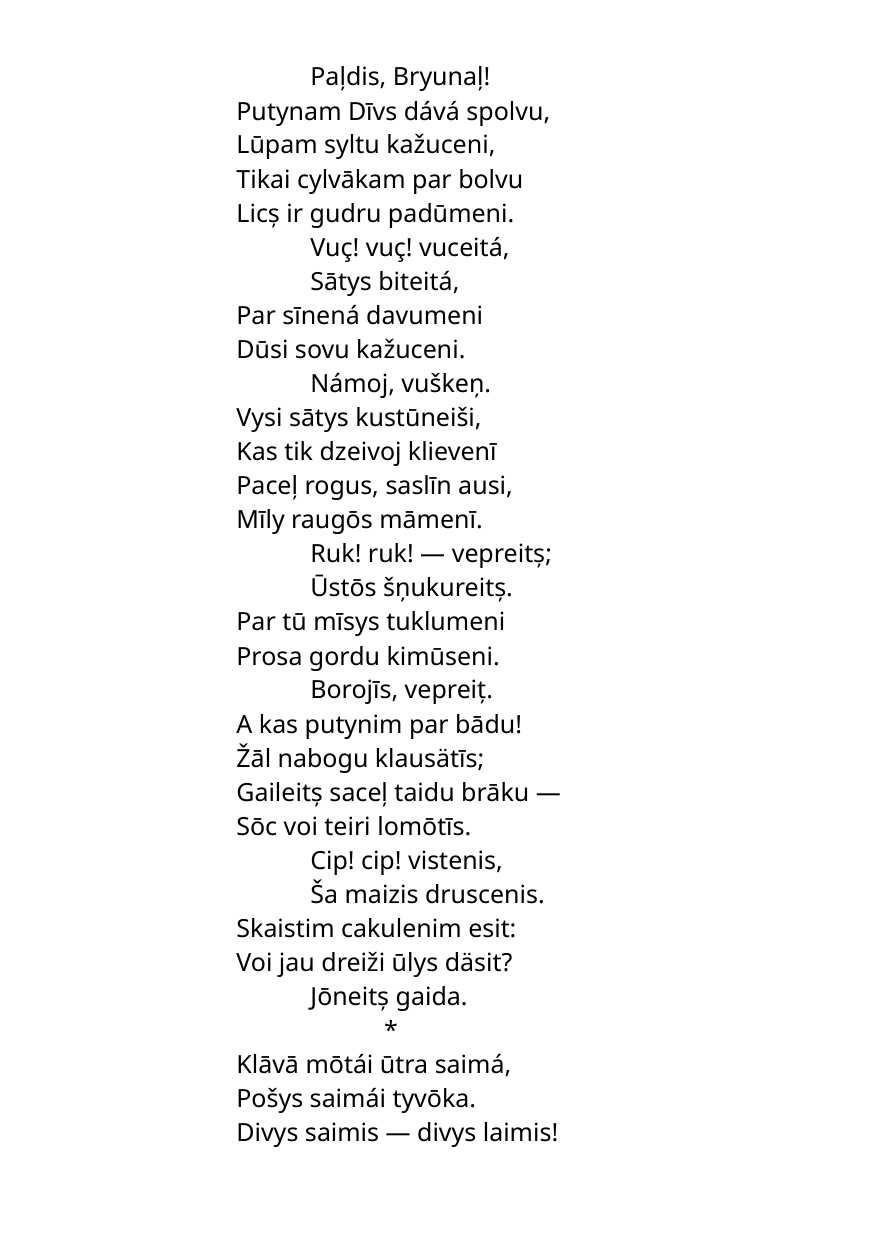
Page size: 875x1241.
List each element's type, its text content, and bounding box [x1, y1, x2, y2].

text Žāl nabogu klausätīs; [236, 740, 815, 774]
text Námoj, vuškeņ. [236, 366, 815, 400]
text Sōc voi teiri lomōtīs. [236, 808, 815, 842]
text Gaileitș saceļ taidu brāku — [236, 774, 815, 808]
text Dūsi sovu kažuceni. [236, 332, 815, 366]
text Klāvā mōtái ūtra saimá, [236, 1047, 815, 1081]
text Voi jau dreiži ūlys däsit? [236, 945, 815, 979]
text Putynam Dīvs dává spolvu, [236, 93, 815, 127]
text Par sīnená davumeni [236, 297, 815, 332]
text Ūstōs šņukureitș. [236, 570, 815, 604]
text Borojīs, vepreiț. [236, 672, 815, 706]
text Divys saimis — divys laimis! [236, 1115, 815, 1149]
text Skaistim cakulenim esit: [236, 911, 815, 945]
text * [236, 1013, 815, 1047]
text Jōneitș gaida. [236, 979, 815, 1013]
text Kas tik dzeivoj klievenī [236, 434, 815, 468]
text Ša maizis druscenis. [236, 877, 815, 911]
text Prosa gordu kimūseni. [236, 638, 815, 672]
text Paceļ rogus, saslīn ausi, [236, 468, 815, 502]
text Licș ir gudru padūmeni. [236, 195, 815, 229]
text Vysi sātys kustūneiši, [236, 400, 815, 434]
text Sātys biteitá, [236, 263, 815, 297]
text Vuç! vuç! vuceitá, [236, 229, 815, 263]
text Ruk! ruk! — vepreitș; [236, 536, 815, 570]
text Par tū mīsys tuklumeni [236, 604, 815, 638]
text Cip! cip! vistenis, [236, 842, 815, 877]
text A kas putynim par bādu! [236, 706, 815, 740]
text Pošys saimái tyvōka. [236, 1081, 815, 1115]
text Mīly raugōs māmenī. [236, 502, 815, 536]
text Lūpam syltu kažuceni, [236, 127, 815, 161]
text Tikai cylvākam par bolvu [236, 161, 815, 195]
text Paļdis, Bryunaļ! [236, 59, 815, 93]
